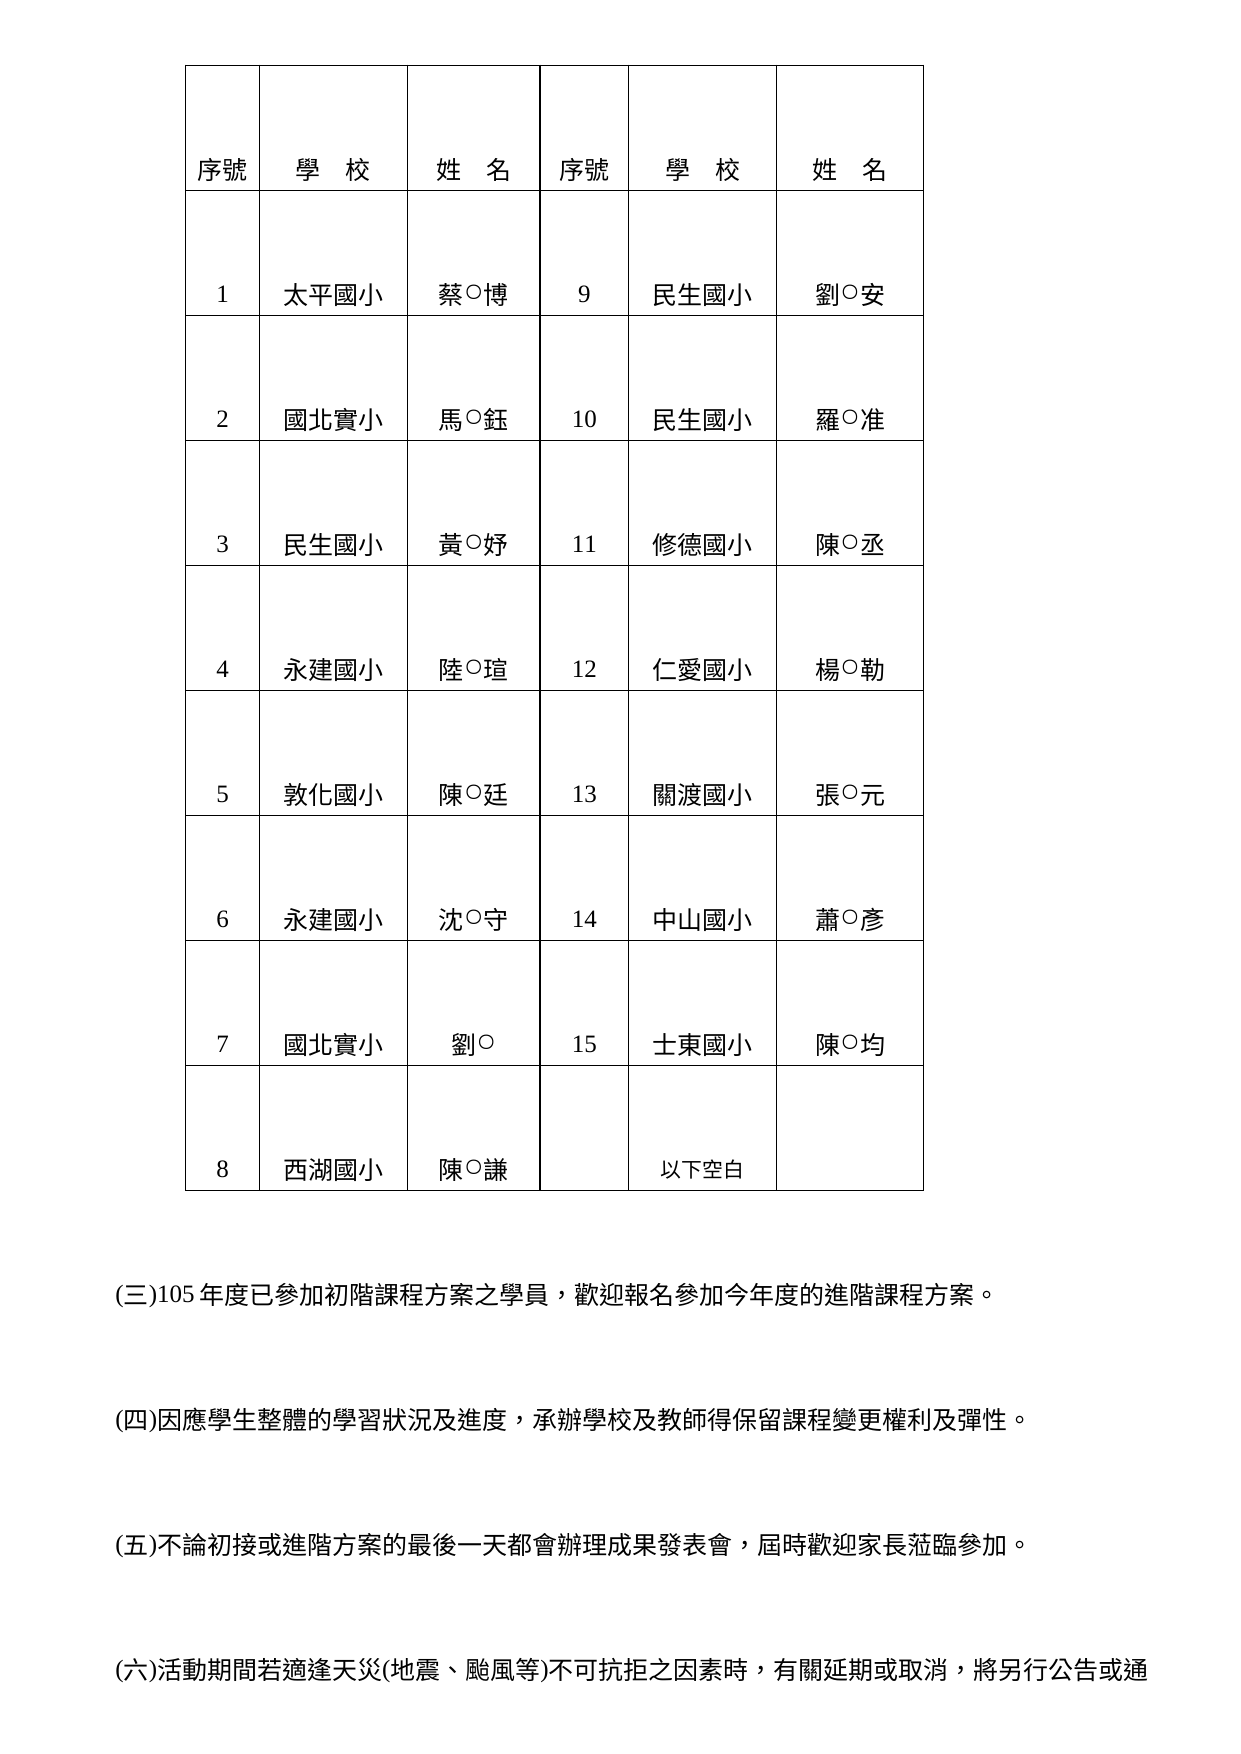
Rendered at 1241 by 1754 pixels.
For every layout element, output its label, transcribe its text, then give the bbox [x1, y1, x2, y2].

table_cell 陸瑄 [408, 566, 539, 689]
table_cell 陳謙 [408, 1066, 539, 1189]
table_cell 陳丞 [777, 441, 923, 564]
table_cell 沈守 [408, 816, 539, 939]
table_header 序號 [186, 66, 259, 189]
table_cell 6 [186, 816, 259, 939]
table_cell 民生國小 [629, 316, 776, 439]
table_cell 楊勒 [777, 566, 923, 689]
table_cell 5 [186, 691, 259, 814]
table_cell 10 [541, 316, 628, 439]
table_cell 修德國小 [629, 441, 776, 564]
table_cell 太平國小 [260, 191, 407, 314]
table_header 學 校 [260, 66, 407, 189]
table_cell 國北實小 [260, 941, 407, 1064]
table_cell [541, 1066, 628, 1189]
table_cell 張元 [777, 691, 923, 814]
table_cell 3 [186, 441, 259, 564]
table_cell 劉安 [777, 191, 923, 314]
table_cell 13 [541, 691, 628, 814]
table_cell 永建國小 [260, 566, 407, 689]
table_cell 蔡博 [408, 191, 539, 314]
text (六)活動期間若適逢天災(地震、颱風等)不可抗拒之因素時，有關延期或取消，將另行公告或通 [115, 1627, 1169, 1689]
table_cell [777, 1066, 923, 1189]
table_cell 中山國小 [629, 816, 776, 939]
table_cell 黃妤 [408, 441, 539, 564]
text (五)不論初接或進階方案的最後一天都會辦理成果發表會，屆時歡迎家長蒞臨參加。 [115, 1502, 1169, 1564]
table_cell 2 [186, 316, 259, 439]
table_header 學 校 [629, 66, 776, 189]
table_cell 羅准 [777, 316, 923, 439]
table_cell 9 [541, 191, 628, 314]
table_cell 15 [541, 941, 628, 1064]
table_header 序號 [541, 66, 628, 189]
table_cell 14 [541, 816, 628, 939]
table_cell 11 [541, 441, 628, 564]
table_header 姓 名 [408, 66, 539, 189]
table_cell 關渡國小 [629, 691, 776, 814]
table_cell 永建國小 [260, 816, 407, 939]
table_cell 8 [186, 1066, 259, 1189]
table_cell 4 [186, 566, 259, 689]
table_cell 西湖國小 [260, 1066, 407, 1189]
table_cell 以下空白 [629, 1066, 776, 1189]
table_cell 7 [186, 941, 259, 1064]
table_cell 仁愛國小 [629, 566, 776, 689]
table_cell 士東國小 [629, 941, 776, 1064]
table_header 姓 名 [777, 66, 923, 189]
table_cell 民生國小 [260, 441, 407, 564]
text (四)因應學生整體的學習狀況及進度，承辦學校及教師得保留課程變更權利及彈性。 [115, 1377, 1169, 1439]
table_cell 蕭彥 [777, 816, 923, 939]
table_cell 1 [186, 191, 259, 314]
table_cell 陳均 [777, 941, 923, 1064]
table_cell 12 [541, 566, 628, 689]
text (三)105年度已參加初階課程方案之學員，歡迎報名參加今年度的進階課程方案。 [115, 1252, 1169, 1314]
table_cell 陳廷 [408, 691, 539, 814]
table_cell 敦化國小 [260, 691, 407, 814]
table_cell 劉 [408, 941, 539, 1064]
table_cell 馬鈺 [408, 316, 539, 439]
table_cell 民生國小 [629, 191, 776, 314]
table_cell 國北實小 [260, 316, 407, 439]
